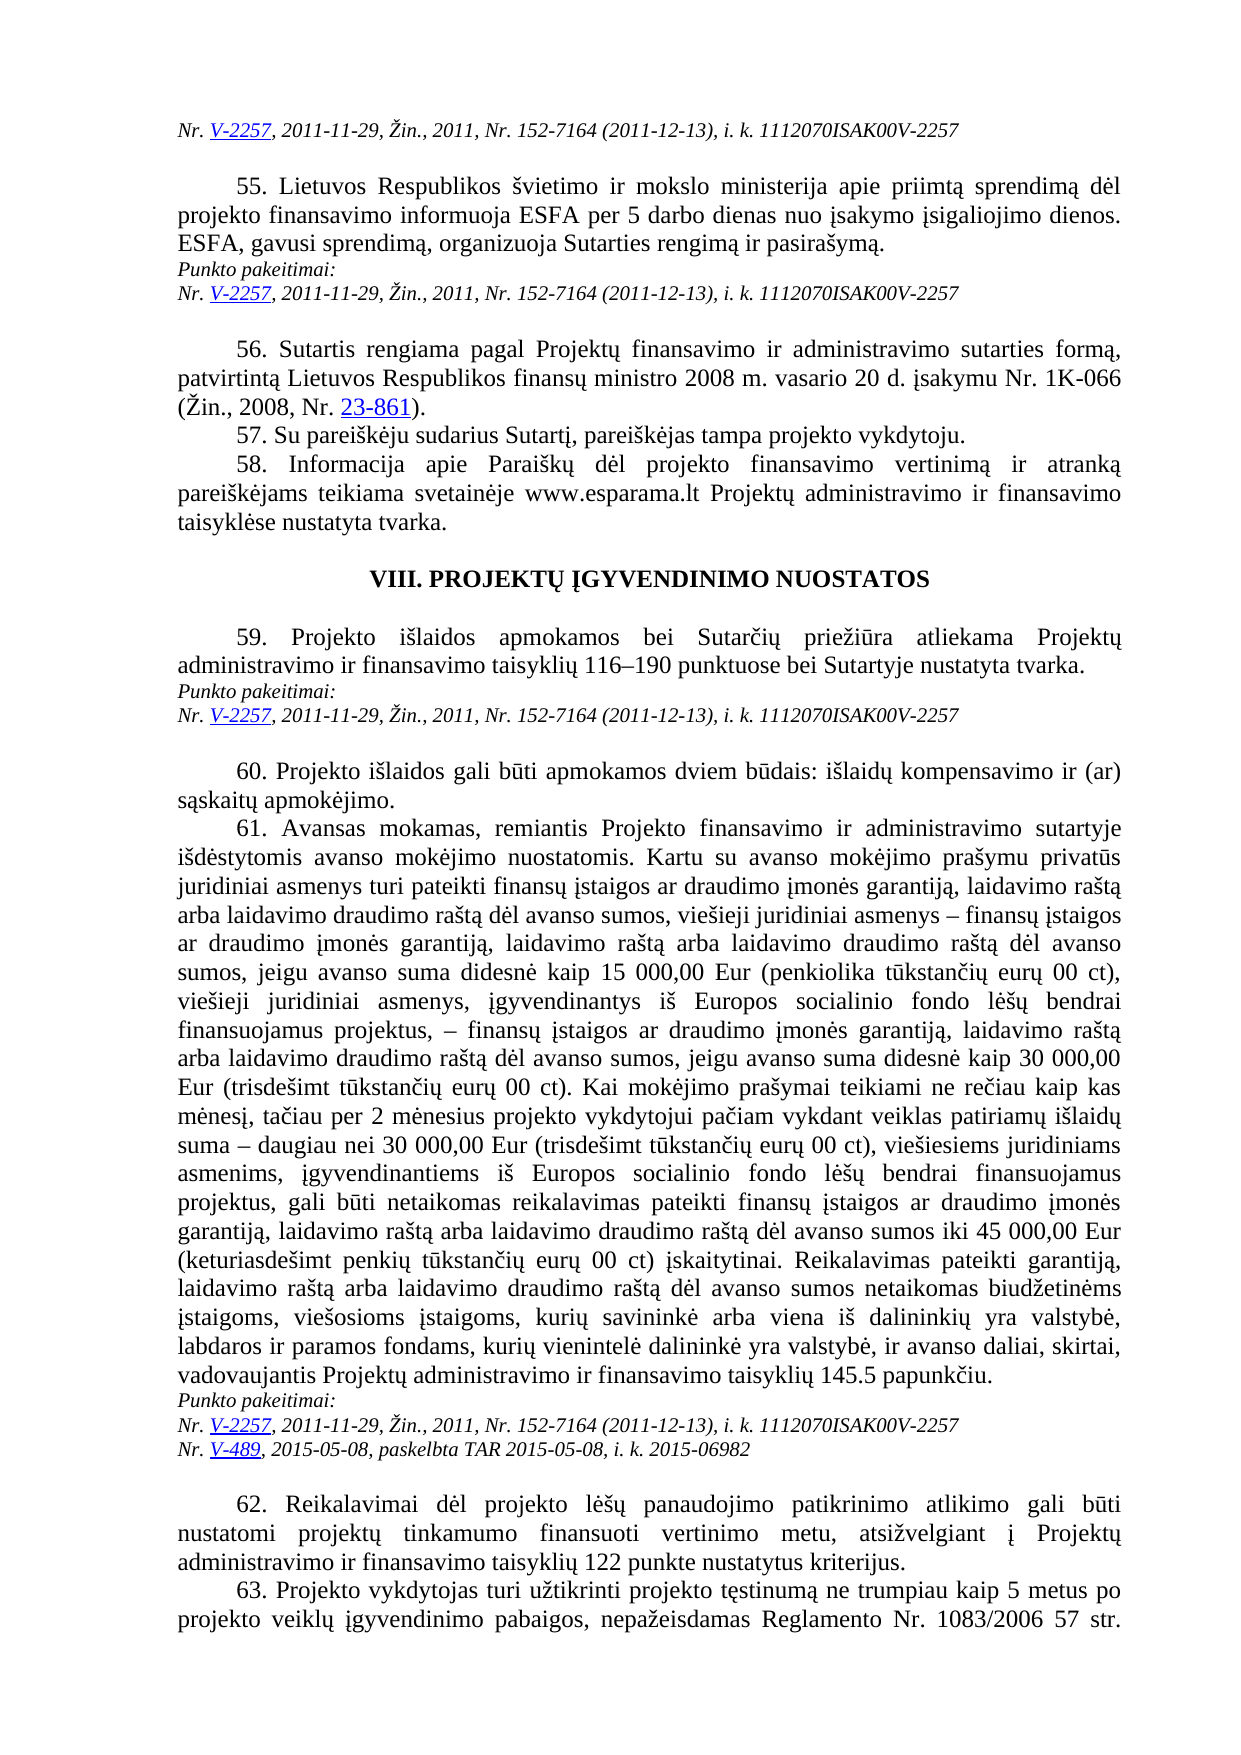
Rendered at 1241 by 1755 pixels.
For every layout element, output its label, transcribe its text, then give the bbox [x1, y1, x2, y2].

text VIII. PROJEKTŲ ĮGYVENDINIMO NUOSTATOS [177, 564, 1122, 593]
text 55. Lietuvos Respublikos švietimo ir mokslo ministerija apie priimtą sprendimą dėl projekto finansavimo informuoja ESFA per 5 darbo dienas nuo įsakymo įsigaliojimo dienos. ESFA, gavusi sprendimą, organizuoja Sutarties rengimą ir pasirašymą. [177, 171, 1122, 257]
text 58. Informacija apie Paraiškų dėl projekto finansavimo vertinimą ir atranką pareiškėjams teikiama svetainėje www.esparama.lt Projektų administravimo ir finansavimo taisyklėse nustatyta tvarka. [177, 449, 1122, 535]
text Nr. V-2257, 2011-11-29, Žin., 2011, Nr. 152-7164 (2011-12-13), i. k. 1112070ISAK00V-2257 [177, 1412, 1122, 1437]
text 56. Sutartis rengiama pagal Projektų finansavimo ir administravimo sutarties formą, patvirtintą Lietuvos Respublikos finansų ministro 2008 m. vasario 20 d. įsakymu Nr. 1K-066 (Žin., 2008, Nr. 23-861). [177, 334, 1122, 420]
text Punkto pakeitimai: [177, 679, 1122, 703]
text 61. Avansas mokamas, remiantis Projekto finansavimo ir administravimo sutartyje išdėstytomis avanso mokėjimo nuostatomis. Kartu su avanso mokėjimo prašymu privatūs juridiniai asmenys turi pateikti finansų įstaigos ar draudimo įmonės garantiją, laidavimo raštą arba laidavimo draudimo raštą dėl avanso sumos, viešieji juridiniai asmenys – finansų įstaigos ar draudimo įmonės garantiją, laidavimo raštą arba laidavimo draudimo raštą dėl avanso sumos, jeigu avanso suma didesnė kaip 15 000,00 Eur (penkiolika tūkstančių eurų 00 ct), viešieji juridiniai asmenys, įgyvendinantys iš Europos socialinio fondo lėšų bendrai finansuojamus projektus, – finansų įstaigos ar draudimo įmonės garantiją, laidavimo raštą arba laidavimo draudimo raštą dėl avanso sumos, jeigu avanso suma didesnė kaip 30 000,00 Eur (trisdešimt tūkstančių eurų 00 ct). Kai mokėjimo prašymai teikiami ne rečiau kaip kas mėnesį, tačiau per 2 mėnesius projekto vykdytojui pačiam vykdant veiklas patiriamų išlaidų suma – daugiau nei 30 000,00 Eur (trisdešimt tūkstančių eurų 00 ct), viešiesiems juridiniams asmenims, įgyvendinantiems iš Europos socialinio fondo lėšų bendrai finansuojamus projektus, gali būti netaikomas reikalavimas pateikti finansų įstaigos ar draudimo įmonės garantiją, laidavimo raštą arba laidavimo draudimo raštą dėl avanso sumos iki 45 000,00 Eur (keturiasdešimt penkių tūkstančių eurų 00 ct) įskaitytinai. Reikalavimas pateikti garantiją, laidavimo raštą arba laidavimo draudimo raštą dėl avanso sumos netaikomas biudžetinėms įstaigoms, viešosioms įstaigoms, kurių savininkė arba viena iš dalininkių yra valstybė, labdaros ir paramos fondams, kurių vienintelė dalininkė yra valstybė, ir avanso daliai, skirtai, vadovaujantis Projektų administravimo ir finansavimo taisyklių 145.5 papunkčiu. [177, 813, 1122, 1388]
text Nr. V-2257, 2011-11-29, Žin., 2011, Nr. 152-7164 (2011-12-13), i. k. 1112070ISAK00V-2257 [177, 703, 1122, 727]
text 59. Projekto išlaidos apmokamos bei Sutarčių priežiūra atliekama Projektų administravimo ir finansavimo taisyklių 116–190 punktuose bei Sutartyje nustatyta tvarka. [177, 622, 1122, 679]
text 60. Projekto išlaidos gali būti apmokamos dviem būdais: išlaidų kompensavimo ir (ar) sąskaitų apmokėjimo. [177, 756, 1122, 813]
text 62. Reikalavimai dėl projekto lėšų panaudojimo patikrinimo atlikimo gali būti nustatomi projektų tinkamumo finansuoti vertinimo metu, atsižvelgiant į Projektų administravimo ir finansavimo taisyklių 122 punkte nustatytus kriterijus. [177, 1489, 1122, 1576]
text Nr. V-489, 2015-05-08, paskelbta TAR 2015-05-08, i. k. 2015-06982 [177, 1437, 1122, 1461]
text 57. Su pareiškėju sudarius Sutartį, pareiškėjas tampa projekto vykdytoju. [177, 420, 1122, 449]
text 63. Projekto vykdytojas turi užtikrinti projekto tęstinumą ne trumpiau kaip 5 metus po projekto veiklų įgyvendinimo pabaigos, nepažeisdamas Reglamento Nr. 1083/2006 57 str. [177, 1576, 1122, 1633]
text Punkto pakeitimai: [177, 257, 1122, 281]
text Nr. V-2257, 2011-11-29, Žin., 2011, Nr. 152-7164 (2011-12-13), i. k. 1112070ISAK00V-2257 [177, 281, 1122, 305]
text Nr. V-2257, 2011-11-29, Žin., 2011, Nr. 152-7164 (2011-12-13), i. k. 1112070ISAK00V-2257 [177, 118, 1122, 142]
text Punkto pakeitimai: [177, 1388, 1122, 1412]
